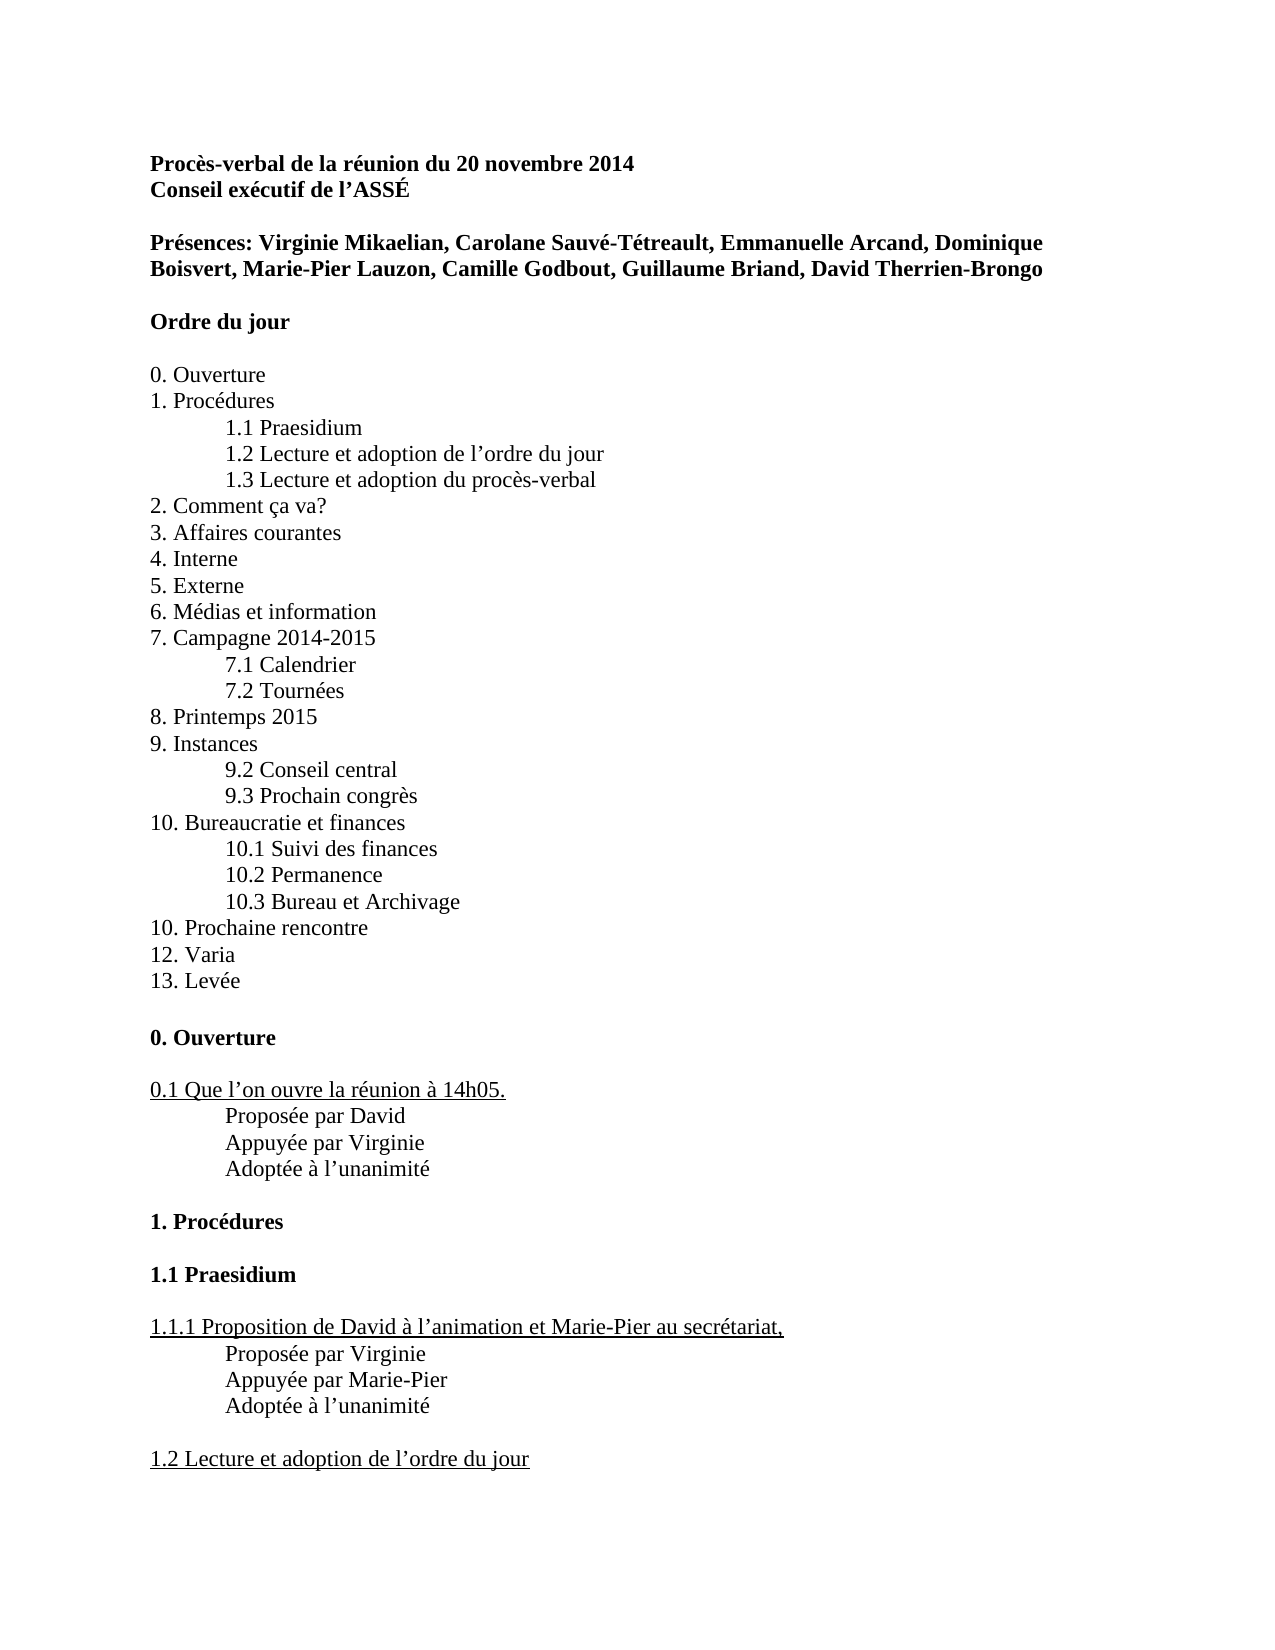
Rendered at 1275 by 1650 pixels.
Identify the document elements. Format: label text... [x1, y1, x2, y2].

text 7.1 Calendrier [150, 651, 1125, 677]
text Proposée par Virginie [150, 1340, 1125, 1366]
text 9.2 Conseil central [150, 756, 1125, 782]
text Proposée par David [150, 1103, 1125, 1129]
text 1.1 Praesidium [150, 413, 1125, 440]
text Adoptée à l’unanimité [150, 1392, 1125, 1419]
text 1. Procédures [150, 387, 1125, 413]
text Présences: Virginie Mikaelian, Carolane Sauvé-Tétreault, Emmanuelle Arcand, Dominique Boisvert, Marie-Pier Lauzon, Camille Godbout, Guillaume Briand, David Therrien-Brongo [150, 229, 1125, 282]
text 0. Ouverture [150, 1023, 1125, 1050]
text 1.2 Lecture et adoption de l’ordre du jour [150, 1445, 1125, 1472]
text Conseil exécutif de l’ASSÉ [150, 176, 1125, 203]
text 0. Ouverture [150, 361, 1125, 387]
text 10. Bureaucratie et finances [150, 809, 1125, 835]
text 10.2 Permanence [150, 862, 1125, 888]
text 4. Interne [150, 545, 1125, 572]
text 9.3 Prochain congrès [150, 782, 1125, 809]
text Procès-verbal de la réunion du 20 novembre 2014 [150, 150, 1125, 176]
text 8. Printemps 2015 [150, 703, 1125, 730]
text Appuyée par Virginie [150, 1129, 1125, 1155]
text 1.1 Praesidium [150, 1261, 1125, 1287]
text 1.2 Lecture et adoption de l’ordre du jour [150, 440, 1125, 466]
text 3. Affaires courantes [150, 519, 1125, 545]
text Ordre du jour [150, 308, 1125, 334]
text 0.1 Que l’on ouvre la réunion à 14h05. [150, 1076, 1125, 1103]
text 10.1 Suivi des finances [150, 835, 1125, 862]
text 10.3 Bureau et Archivage [150, 888, 1125, 914]
text 13. Levée [150, 967, 1125, 993]
text 12. Varia [150, 941, 1125, 967]
text 1.1.1 Proposition de David à l’animation et Marie-Pier au secrétariat, [150, 1313, 1125, 1340]
text 1. Procédures [150, 1208, 1125, 1234]
text Appuyée par Marie-Pier [150, 1366, 1125, 1392]
text 6. Médias et information [150, 598, 1125, 624]
text 10. Prochaine rencontre [150, 914, 1125, 941]
text 9. Instances [150, 730, 1125, 756]
text Adoptée à l’unanimité [150, 1155, 1125, 1182]
text 5. Externe [150, 572, 1125, 598]
text 7. Campagne 2014-2015 [150, 624, 1125, 651]
text 2. Comment ça va? [150, 493, 1125, 519]
text 7.2 Tournées [150, 677, 1125, 703]
text 1.3 Lecture et adoption du procès-verbal [150, 466, 1125, 493]
